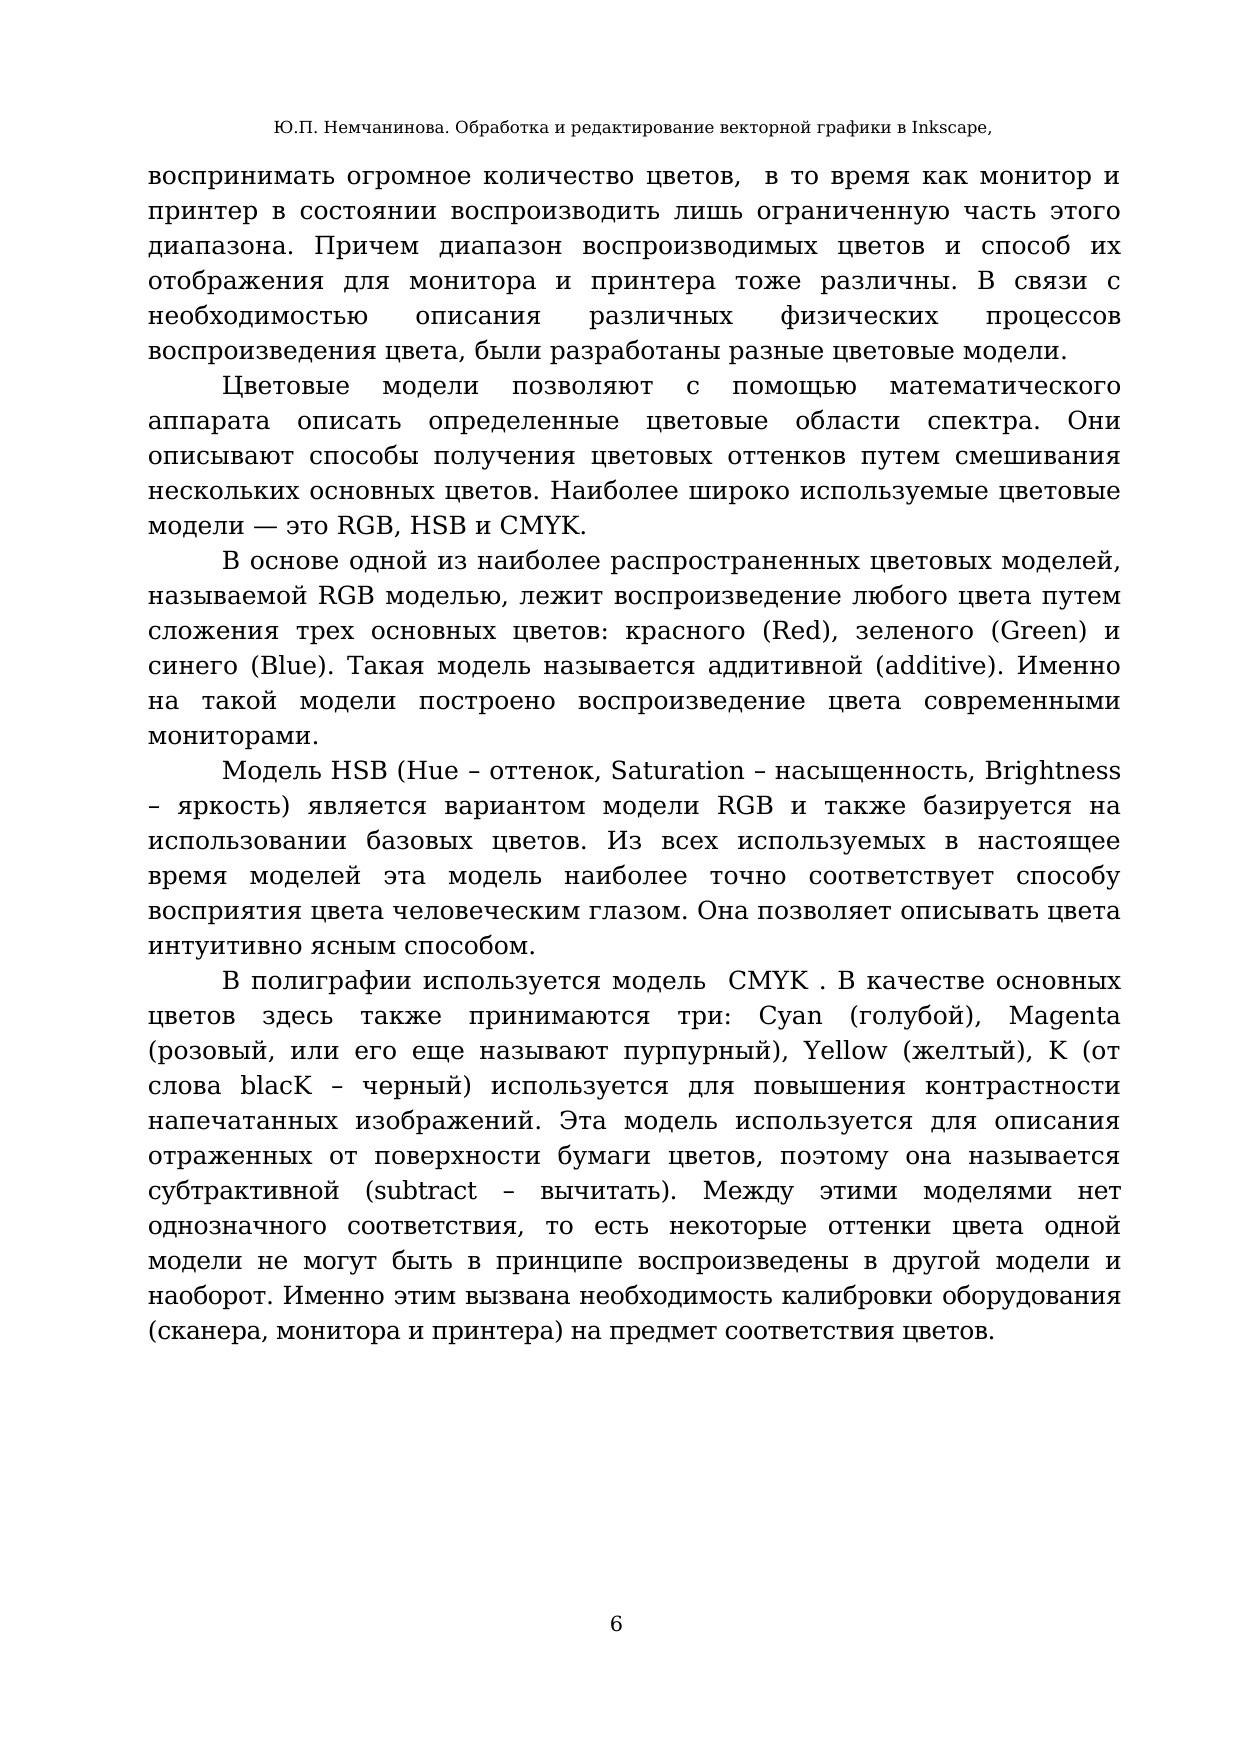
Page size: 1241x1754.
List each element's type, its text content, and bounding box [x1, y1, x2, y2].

text В основе одной из наиболее распространенных цветовых моделей, называемой RGB моделью, лежит воспроизведение любого цвета путем сложения трех основных цветов: красного (Red), зеленого (Green) и синего (Blue). Такая модель называется аддитивной (additive). Именно на такой модели построено воспроизведение цвета современными мониторами. [148, 546, 1122, 750]
text В полиграфии используется модель CMYK . В качестве основных цветов здесь также принимаются три: Cyan (голубой), Magenta (розовый, или его еще называют пурпурный), Yellow (желтый), K (от слова blacK – черный) используется для повышения контрастности напечатанных изображений. Эта модель используется для описания отраженных от поверхности бумаги цветов, поэтому она называется субтрактивной (subtract – вычитать). Между этими моделями нет однозначного соответствия, то есть некоторые оттенки цвета одной модели не могут быть в принципе воспроизведены в другой модели и наоборот. Именно этим вызвана необходимость калибровки оборудования (сканера, монитора и принтера) на предмет соответствия цветов. [148, 966, 1122, 1345]
text Модель HSB (Hue – оттенок, Saturation – насыщенность, Brightness – яркость) является вариантом модели RGB и также базируется на использовании базовых цветов. Из всех используемых в настоящее время моделей эта модель наиболее точно соответствует способу восприятия цвета человеческим глазом. Она позволяет описывать цвета интуитивно ясным способом. [148, 756, 1122, 960]
text воспринимать огромное количество цветов, в то время как монитор и принтер в состоянии воспроизводить лишь ограниченную часть этого диапазона. Причем диапазон воспроизводимых цветов и способ их отображения для монитора и принтера тоже различны. В связи с необходимостью описания различных физических процессов воспроизведения цвета, были разработаны разные цветовые модели. [148, 161, 1122, 365]
text Цветовые модели позволяют с помощью математического аппарата описать определенные цветовые области спектра. Они описывают способы получения цветовых оттенков путем смешивания нескольких основных цветов. Наиболее широко используемые цветовые модели — это RGB, HSB и CMYK. [148, 371, 1122, 540]
